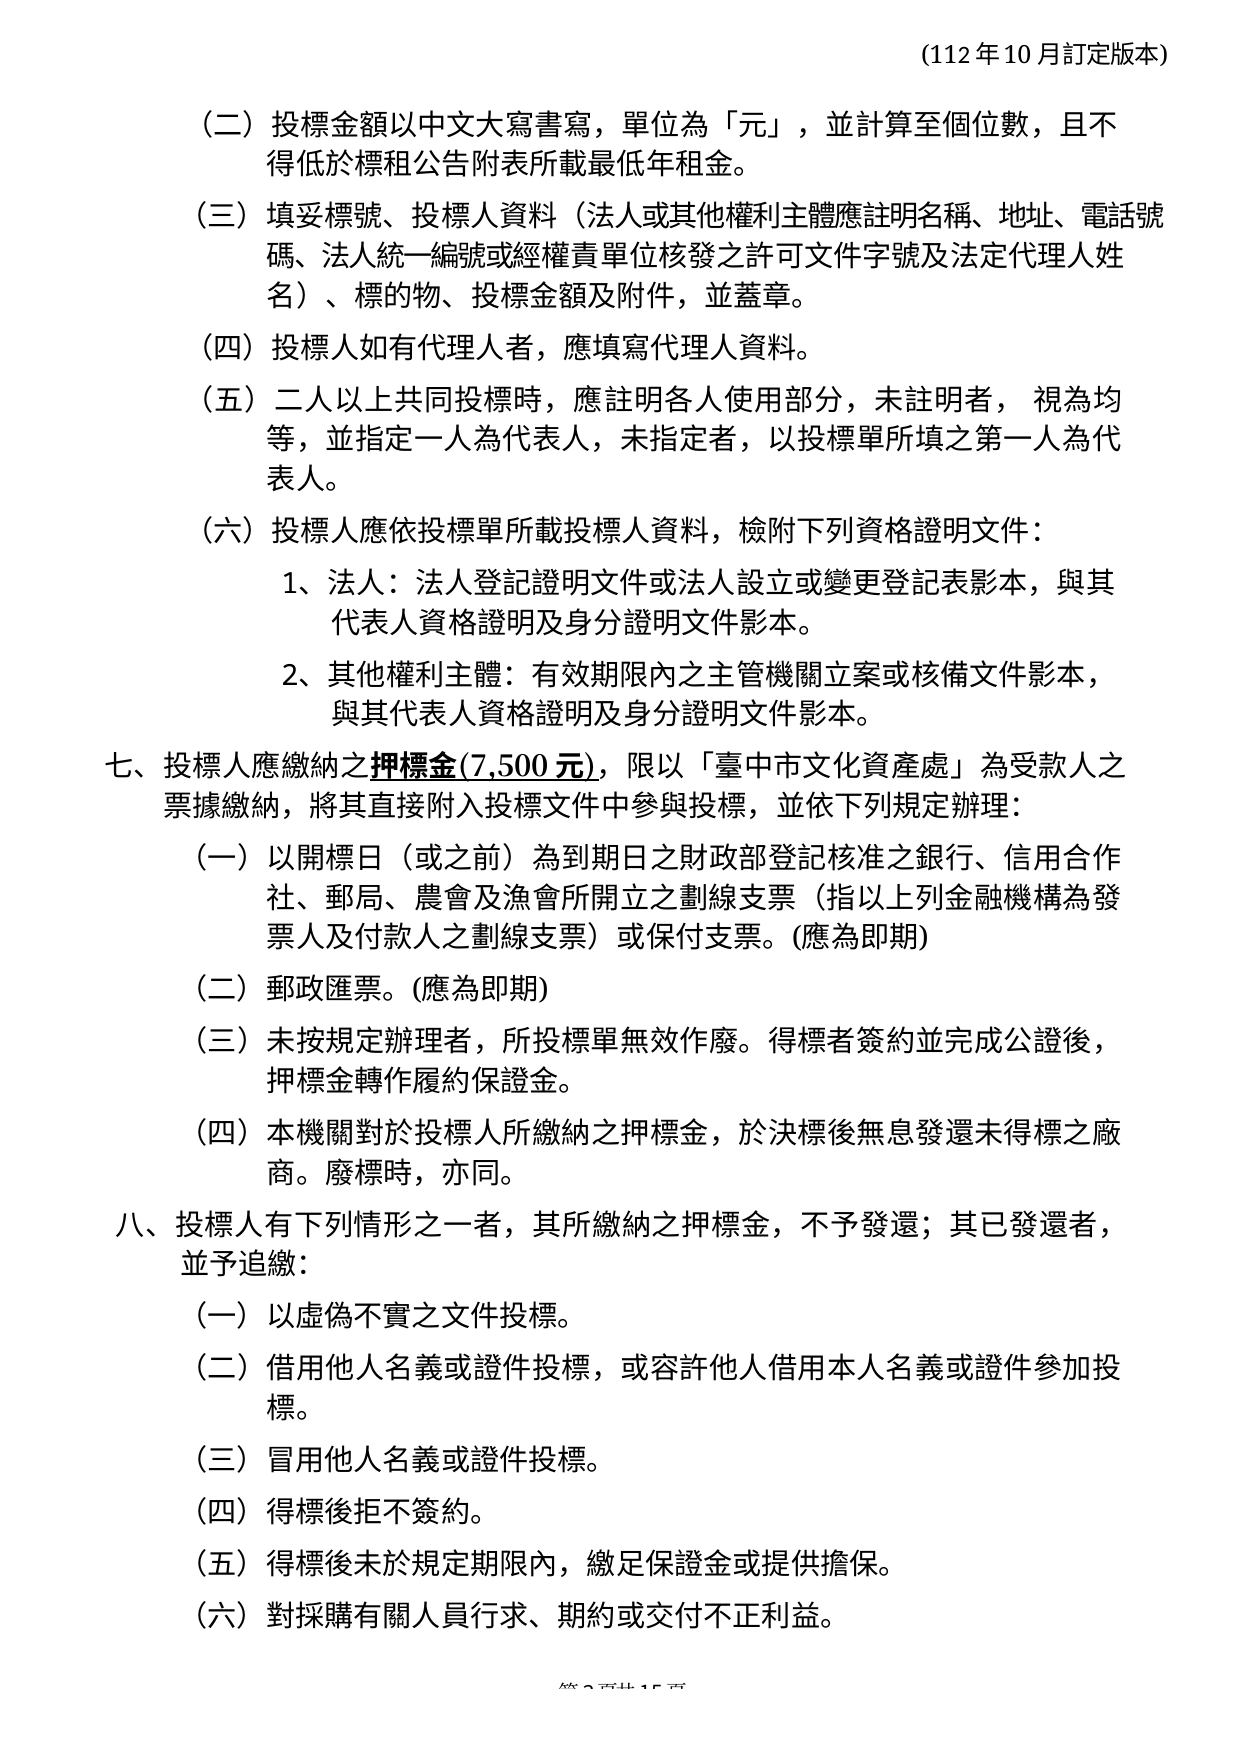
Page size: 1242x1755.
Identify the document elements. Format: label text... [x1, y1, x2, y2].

text （四）得標後拒不簽約。 [178, 1491, 1123, 1531]
text 八、投標人有下列情形之一者，其所繳納之押標金，不予發還；其已發還者，並予追繳： [115, 1203, 1128, 1283]
text （六）投標人應依投標單所載投標人資料，檢附下列資格證明文件： [184, 510, 1169, 549]
text （五）得標後未於規定期限內，繳足保證金或提供擔保。 [178, 1543, 1123, 1583]
text （四）投標人如有代理人者，應填寫代理人資料。 [184, 326, 1169, 366]
text （四）本機關對於投標人所繳納之押標金，於決標後無息發還未得標之廠商。廢標時，亦同。 [178, 1112, 1123, 1191]
text （一）以虛偽不實之文件投標。 [178, 1295, 1123, 1335]
text 2、其他權利主體：有效期限內之主管機關立案或核備文件影本，與其代表人資格證明及身分證明文件影本。 [281, 653, 1124, 733]
text 七、投標人應繳納之押標金(7,500元)，限以「臺中市文化資產處」為受款人之票據繳納，將其直接附入投標文件中參與投標，並依下列規定辦理： [104, 745, 1128, 824]
text （三）冒用他人名義或證件投標。 [178, 1439, 1123, 1478]
text 1、法人：法人登記證明文件或法人設立或變更登記表影本，與其代表人資格證明及身分證明文件影本。 [281, 562, 1124, 641]
text （二）借用他人名義或證件投標，或容許他人借用本人名義或證件參加投標。 [178, 1347, 1123, 1426]
text （一）以開標日（或之前）為到期日之財政部登記核准之銀行、信用合作社、郵局、農會及漁會所開立之劃線支票（指以上列金融機構為發票人及付款人之劃線支票）或保付支票。(應為即期) [178, 837, 1123, 956]
text （二）投標金額以中文大寫書寫，單位為「元」，並計算至個位數，且不得低於標租公告附表所載最低年租金。 [184, 103, 1122, 183]
text （六）對採購有關人員行求、期約或交付不正利益。 [178, 1595, 1123, 1635]
text （三）填妥標號、投標人資料（法人或其他權利主體應註明名稱、地址、電話號碼、法人統一編號或經權責單位核發之許可文件字號及法定代理人姓名）、標的物、投標金額及附件，並蓋章。 [178, 195, 1169, 314]
text （二）郵政匯票。(應為即期) [178, 968, 1123, 1008]
text （五）二人以上共同投標時，應註明各人使用部分，未註明者， 視為均等，並指定一人為代表人，未指定者，以投標單所填之第一人為代表人。 [184, 378, 1123, 497]
text （三）未按規定辦理者，所投標單無效作廢。得標者簽約並完成公證後，押標金轉作履約保證金。 [178, 1020, 1123, 1099]
